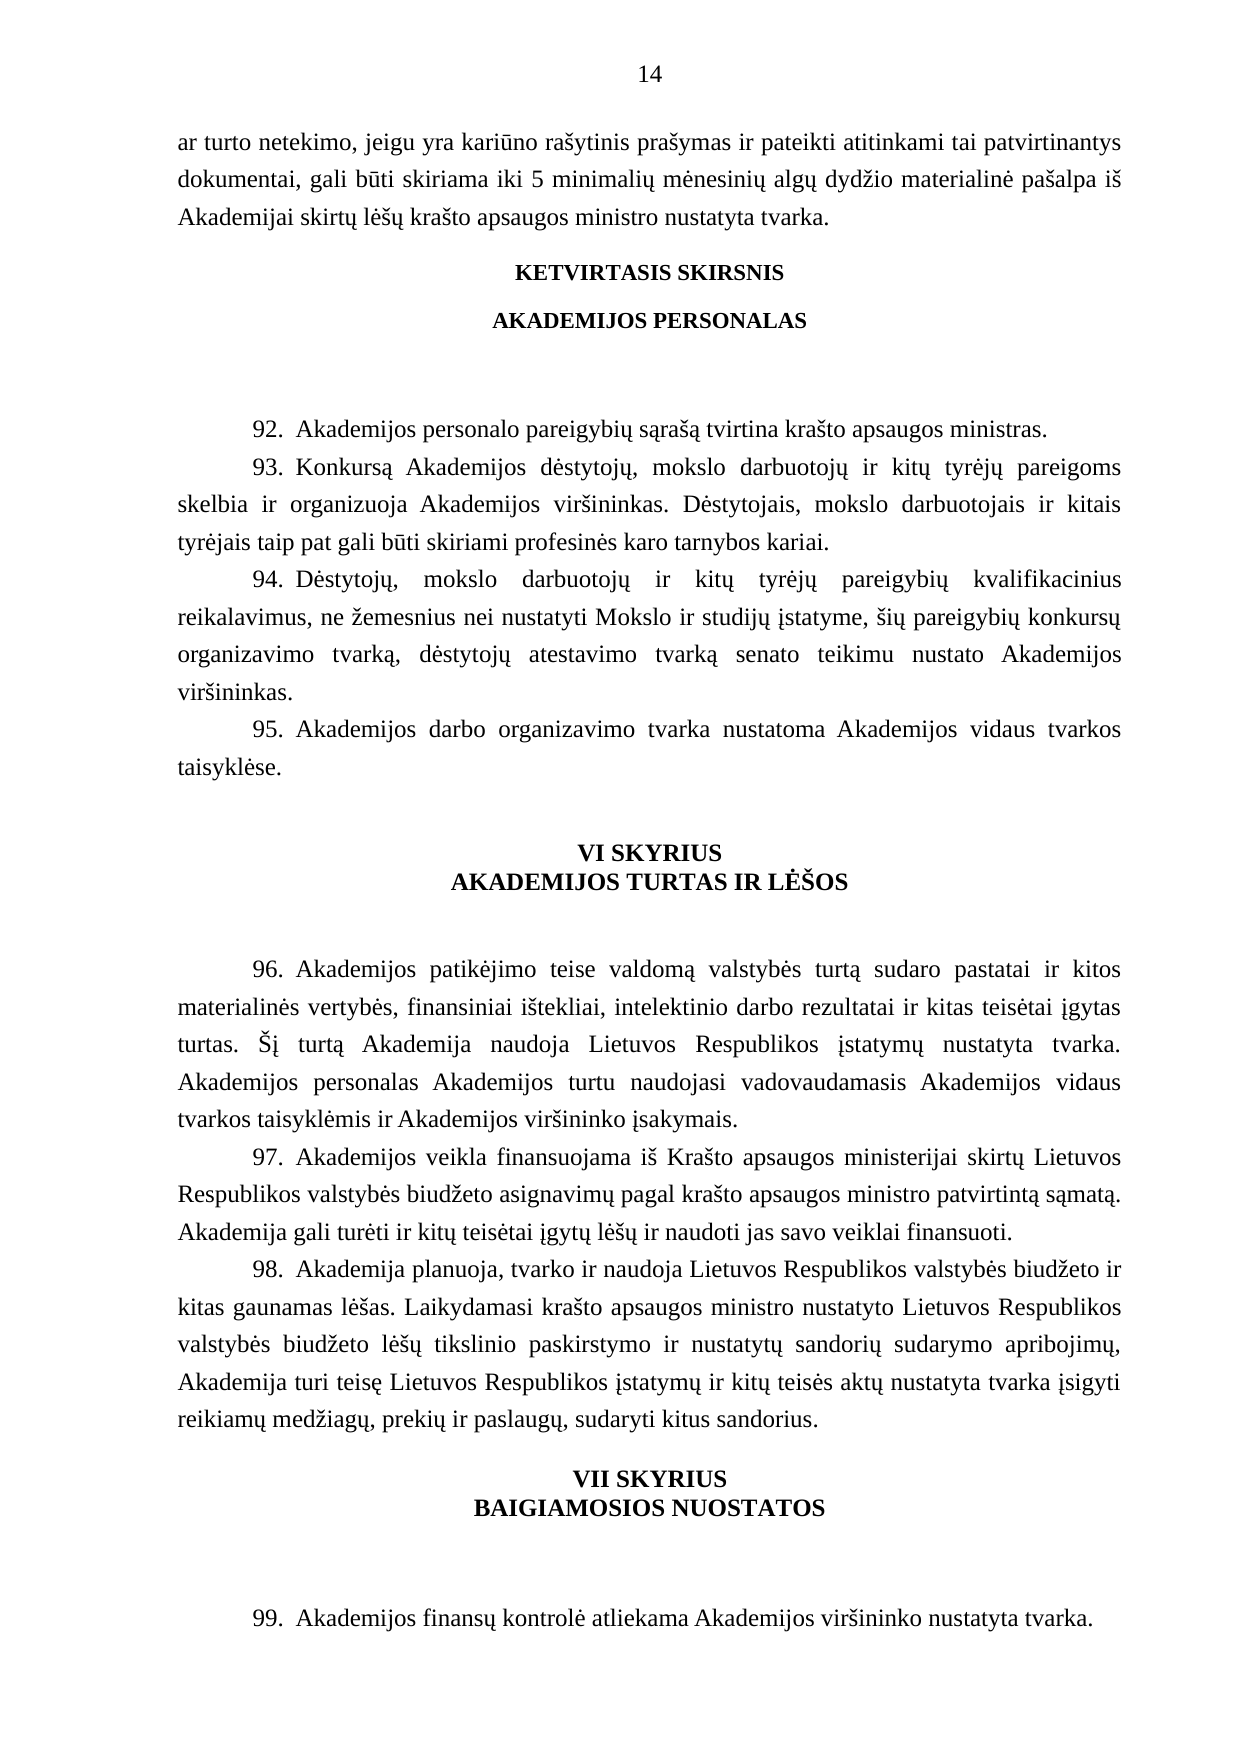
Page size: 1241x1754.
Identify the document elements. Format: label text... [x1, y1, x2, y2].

text 93. Konkursą Akademijos dėstytojų, mokslo darbuotojų ir kitų tyrėjų pareigoms skelbia ir organizuoja Akademijos viršininkas. Dėstytojais, mokslo darbuotojais ir kitais tyrėjais taip pat gali būti skiriami profesinės karo tarnybos kariai. [177, 443, 1122, 556]
text 95. Akademijos darbo organizavimo tvarka nustatoma Akademijos vidaus tvarkos taisyklėse. [177, 706, 1122, 781]
text BAIGIAMOSIOS NUOSTATOS [177, 1493, 1122, 1522]
text KETVIRTASIS SKIRSNIS [177, 259, 1122, 286]
text VII SKYRIUS [177, 1464, 1122, 1493]
text AKADEMIJOS PERSONALAS [177, 307, 1122, 334]
text 97. Akademijos veikla finansuojama iš Krašto apsaugos ministerijai skirtų Lietuvos Respublikos valstybės biudžeto asignavimų pagal krašto apsaugos ministro patvirtintą sąmatą. Akademija gali turėti ir kitų teisėtai įgytų lėšų ir naudoti jas savo veiklai finansuoti. [177, 1133, 1122, 1246]
text 96. Akademijos patikėjimo teise valdomą valstybės turtą sudaro pastatai ir kitos materialinės vertybės, finansiniai ištekliai, intelektinio darbo rezultatai ir kitas teisėtai įgytas turtas. Šį turtą Akademija naudoja Lietuvos Respublikos įstatymų nustatyta tvarka. Akademijos personalas Akademijos turtu naudojasi vadovaudamasis Akademijos vidaus tvarkos taisyklėmis ir Akademijos viršininko įsakymais. [177, 946, 1122, 1133]
text ar turto netekimo, jeigu yra kariūno rašytinis prašymas ir pateikti atitinkami tai patvirtinantys dokumentai, gali būti skiriama iki 5 minimalių mėnesinių algų dydžio materialinė pašalpa iš Akademijai skirtų lėšų krašto apsaugos ministro nustatyta tvarka. [177, 118, 1122, 231]
text 92. Akademijos personalo pareigybių sąrašą tvirtina krašto apsaugos ministras. [177, 406, 1122, 443]
text 98. Akademija planuoja, tvarko ir naudoja Lietuvos Respublikos valstybės biudžeto ir kitas gaunamas lėšas. Laikydamasi krašto apsaugos ministro nustatyto Lietuvos Respublikos valstybės biudžeto lėšų tikslinio paskirstymo ir nustatytų sandorių sudarymo apribojimų, Akademija turi teisę Lietuvos Respublikos įstatymų ir kitų teisės aktų nustatyta tvarka įsigyti reikiamų medžiagų, prekių ir paslaugų, sudaryti kitus sandorius. [177, 1246, 1122, 1433]
text VI SKYRIUS [177, 838, 1122, 867]
text 99. Akademijos finansų kontrolė atliekama Akademijos viršininko nustatyta tvarka. [177, 1594, 1122, 1631]
text 94. Dėstytojų, mokslo darbuotojų ir kitų tyrėjų pareigybių kvalifikacinius reikalavimus, ne žemesnius nei nustatyti Mokslo ir studijų įstatyme, šių pareigybių konkursų organizavimo tvarką, dėstytojų atestavimo tvarką senato teikimu nustato Akademijos viršininkas. [177, 556, 1122, 706]
text AKADEMIJOS TURTAS IR LĖŠOS [177, 867, 1122, 896]
